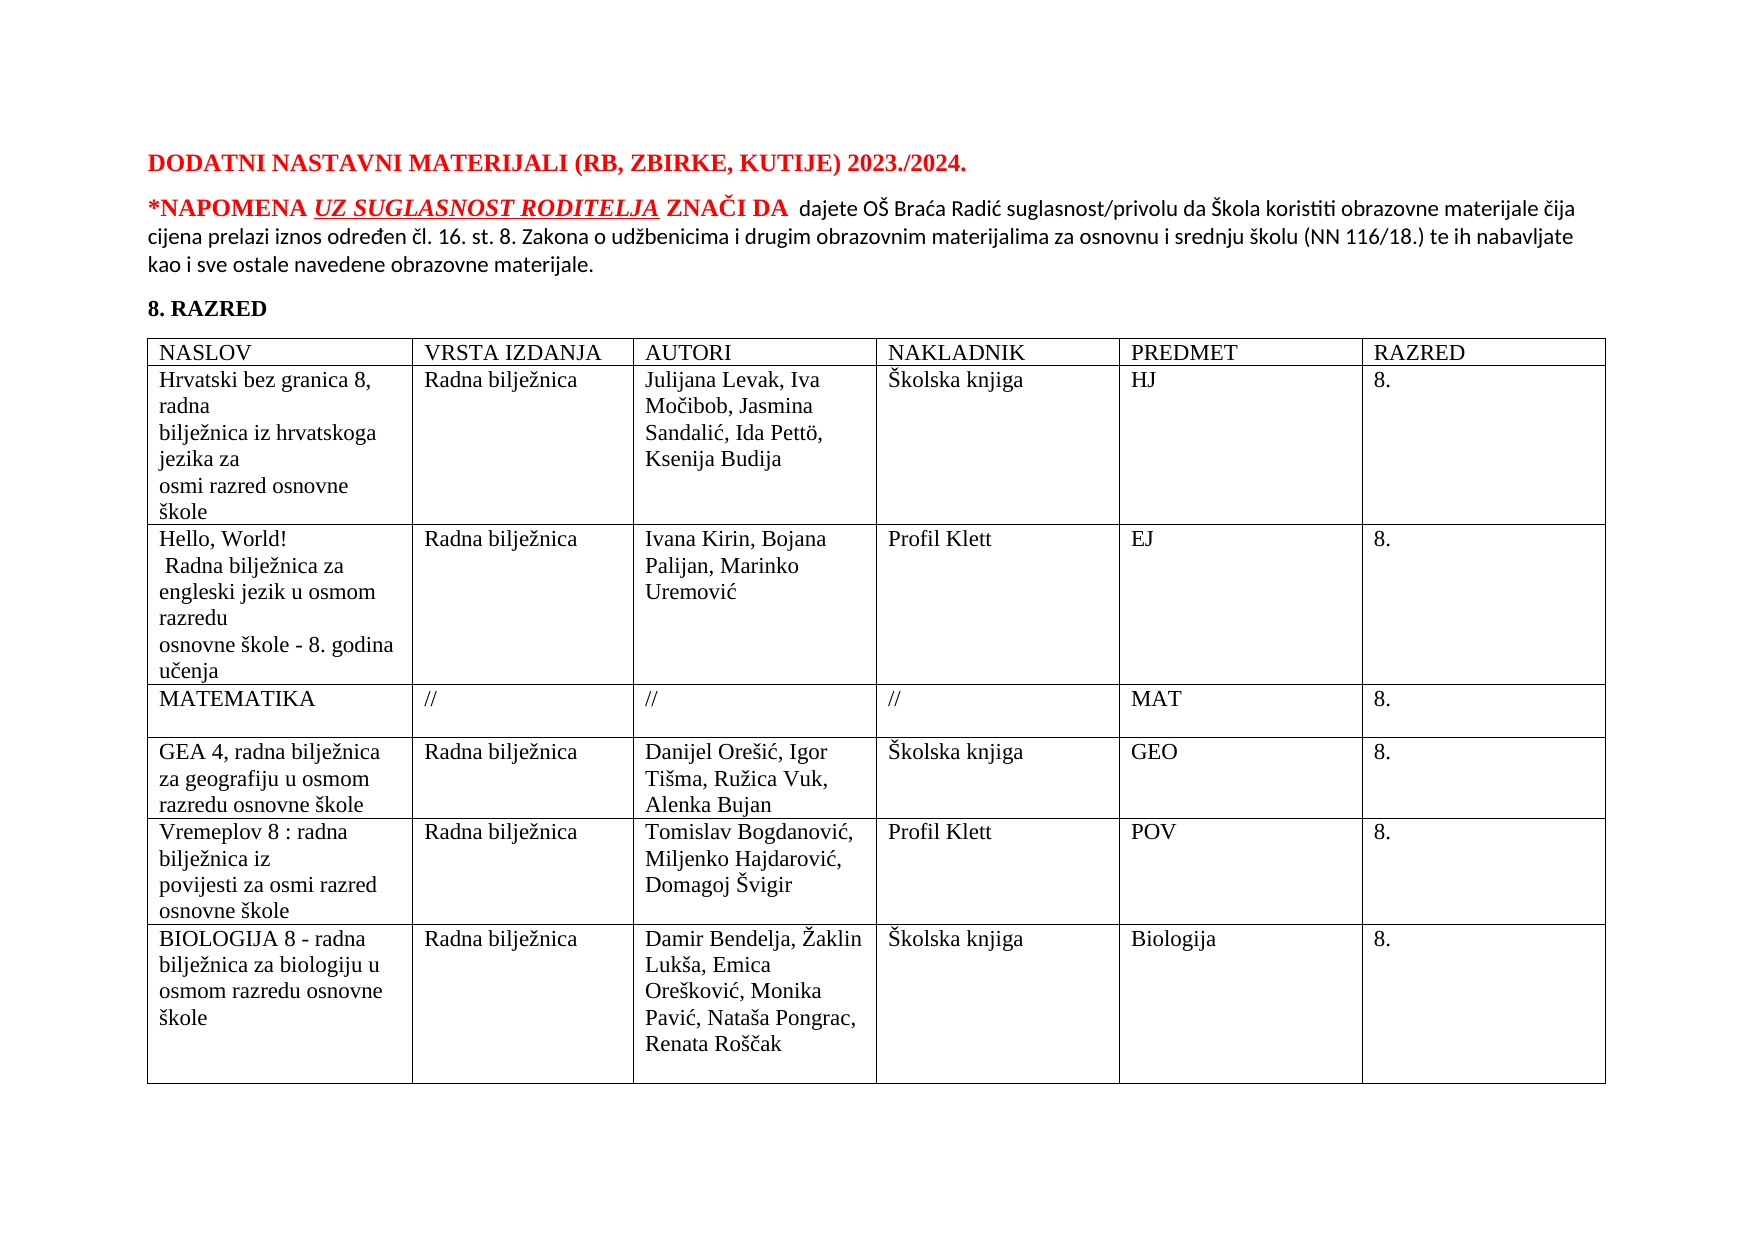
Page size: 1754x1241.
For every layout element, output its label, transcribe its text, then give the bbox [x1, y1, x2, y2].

table_cell Radna bilježnica [413, 925, 633, 1083]
table_header RAZRED [1363, 339, 1605, 365]
table_cell Ivana Kirin, Bojana Palijan, Marinko Uremović [634, 525, 876, 683]
table_cell Danijel Orešić, Igor Tišma, Ružica Vuk, Alenka Bujan [634, 738, 876, 817]
table_cell Profil Klett [877, 525, 1119, 683]
table_cell Vremeplov 8 : radna bilježnica iz povijesti za osmi razred osnovne škole [148, 819, 412, 924]
table_cell Julijana Levak, Iva Močibob, Jasmina Sandalić, Ida Pettö, Ksenija Budija [634, 366, 876, 524]
text DODATNI NASTAVNI MATERIJALI (RB, ZBIRKE, KUTIJE) 2023./2024. [148, 148, 1606, 176]
table_cell Radna bilježnica [413, 366, 633, 524]
table_cell Tomislav Bogdanović, Miljenko Hajdarović, Domagoj Švigir [634, 819, 876, 924]
table_cell GEO [1120, 738, 1362, 817]
table_cell Radna bilježnica [413, 738, 633, 817]
table_cell Profil Klett [877, 819, 1119, 924]
table_cell 8. [1363, 685, 1605, 737]
table_header NASLOV [148, 339, 412, 365]
table_cell Školska knjiga [877, 738, 1119, 817]
table_cell 8. [1363, 738, 1605, 817]
table_cell Biologija [1120, 925, 1362, 1083]
table_cell MAT [1120, 685, 1362, 737]
table_cell // [877, 685, 1119, 737]
table_cell Hello, World! Radna bilježnica za engleski jezik u osmom razredu osnovne škole - 8. godina učenja [148, 525, 412, 683]
table_header PREDMET [1120, 339, 1362, 365]
table_cell BIOLOGIJA 8 - radna bilježnica za biologiju u osmom razredu osnovne škole [148, 925, 412, 1083]
table_cell EJ [1120, 525, 1362, 683]
table_cell 8. [1363, 525, 1605, 683]
text *NAPOMENA UZ SUGLASNOST RODITELJA ZNAČI DA dajete OŠ Braća Radić suglasnost/privolu da Škola koristiti obrazovne materijale čija cijena prelazi iznos određen čl. 16. st. 8. Zakona o udžbenicima i drugim obrazovnim materijalima za osnovnu i srednju školu (NN 116/18.) te ih nabavljate kao i sve ostale navedene obrazovne materijale. [148, 193, 1606, 278]
table_cell Školska knjiga [877, 366, 1119, 524]
table_cell 8. [1363, 819, 1605, 924]
table_cell Školska knjiga [877, 925, 1119, 1083]
table_cell // [634, 685, 876, 737]
table_header VRSTA IZDANJA [413, 339, 633, 365]
table_cell 8. [1363, 366, 1605, 524]
table_cell GEA 4, radna bilježnica za geografiju u osmom razredu osnovne škole [148, 738, 412, 817]
table_cell 8. [1363, 925, 1605, 1083]
table_cell Damir Bendelja, Žaklin Lukša, Emica Orešković, Monika Pavić, Nataša Pongrac, Renata Roščak [634, 925, 876, 1083]
text 8. RAZRED [148, 295, 1606, 321]
table_header NAKLADNIK [877, 339, 1119, 365]
table_cell Radna bilježnica [413, 819, 633, 924]
table_cell HJ [1120, 366, 1362, 524]
table_header AUTORI [634, 339, 876, 365]
table_cell Radna bilježnica [413, 525, 633, 683]
table_cell MATEMATIKA [148, 685, 412, 737]
table_cell // [413, 685, 633, 737]
table_cell POV [1120, 819, 1362, 924]
table_cell Hrvatski bez granica 8, radna bilježnica iz hrvatskoga jezika za osmi razred osnovne škole [148, 366, 412, 524]
